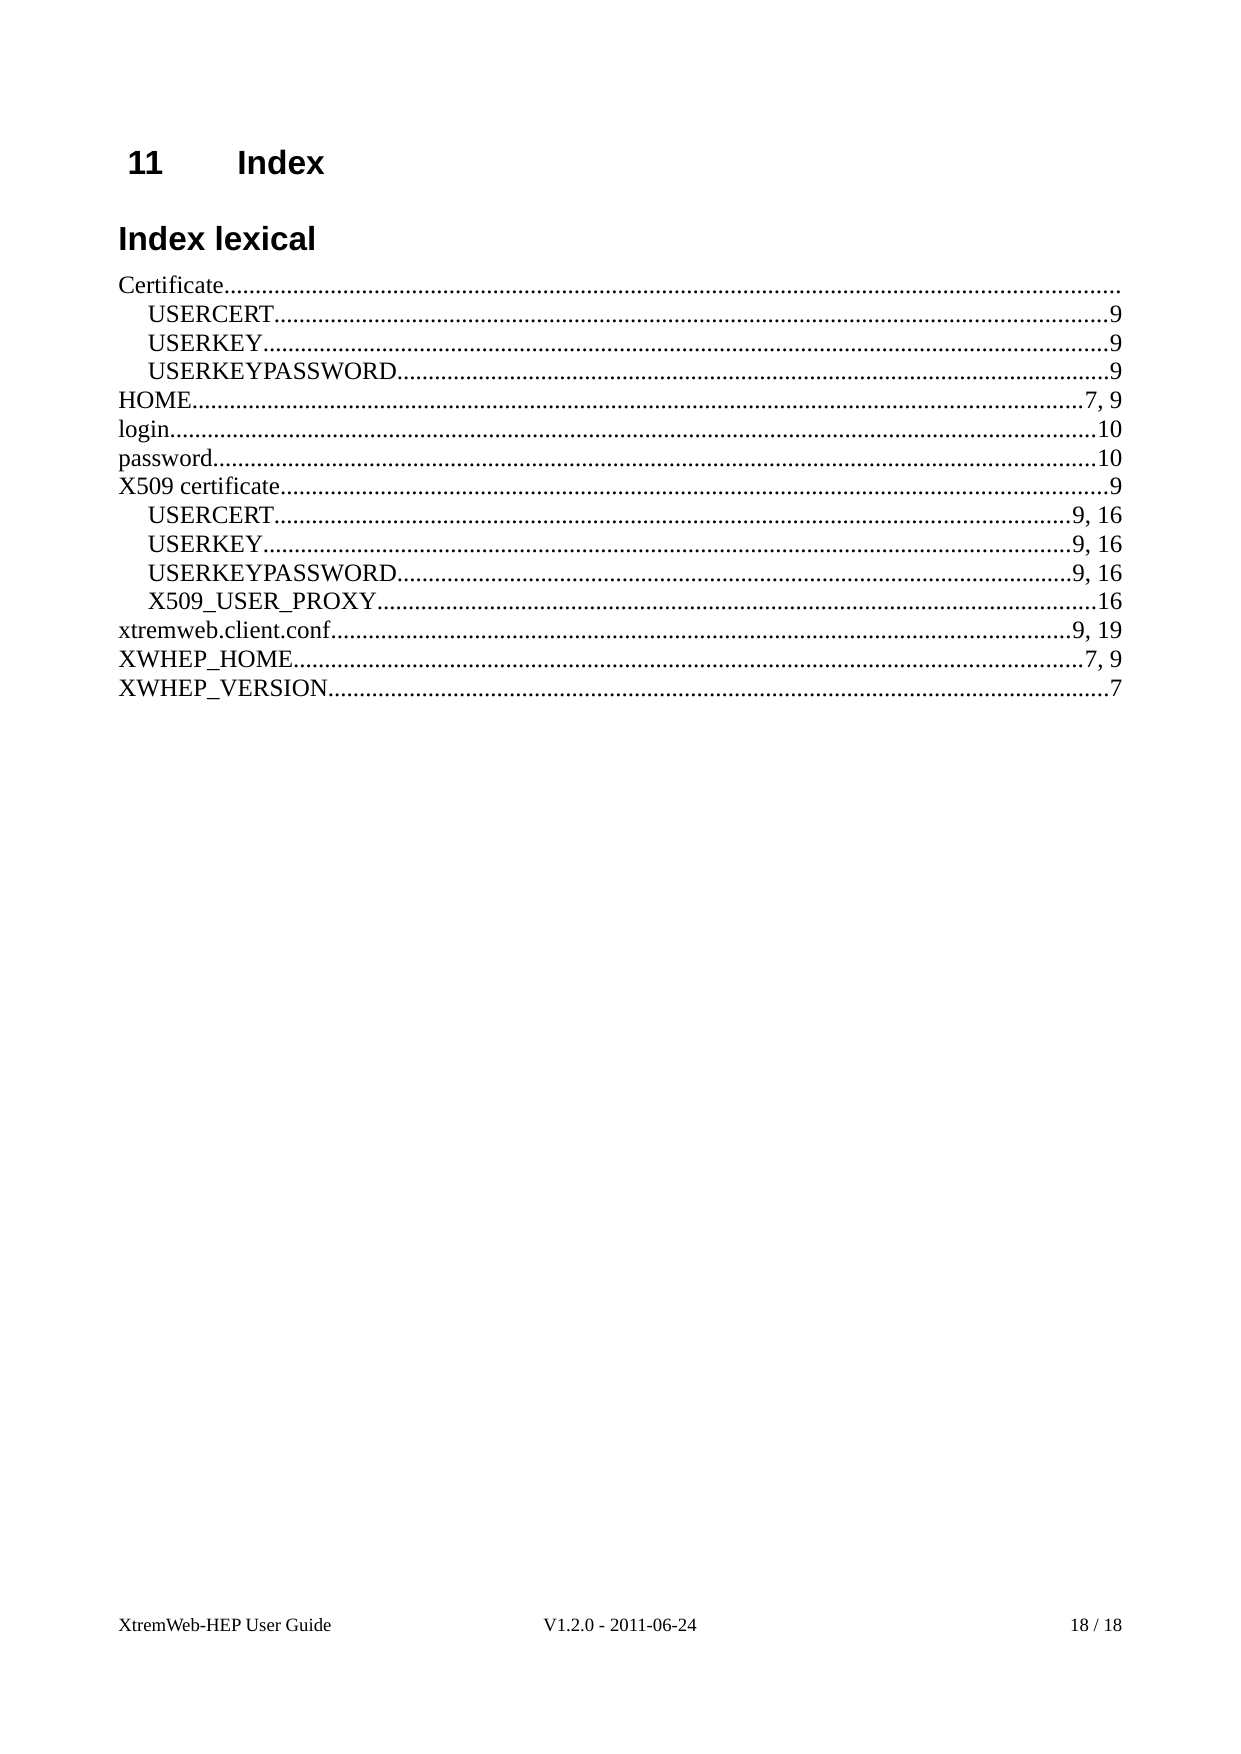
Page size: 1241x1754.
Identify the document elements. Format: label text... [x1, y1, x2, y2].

text USERCERT 9, 16 [148, 500, 1122, 529]
text xtremweb.client.conf 9, 19 [118, 615, 1122, 644]
text USERCERT 9 [148, 299, 1122, 328]
subtitle Index [118, 143, 1122, 182]
text USERKEY 9 [148, 328, 1122, 356]
text USERKEYPASSWORD 9 [148, 356, 1122, 385]
text USERKEYPASSWORD 9, 16 [148, 558, 1122, 586]
subtitle Index lexical [118, 219, 1122, 258]
text USERKEY 9, 16 [148, 529, 1122, 558]
text password 10 [118, 443, 1122, 471]
text X509 certificate 9 [118, 471, 1122, 500]
text XWHEP_HOME 7, 9 [118, 644, 1122, 673]
text HOME 7, 9 [118, 385, 1122, 414]
text login 10 [118, 414, 1122, 443]
text Certificate [118, 270, 1122, 299]
text XWHEP_VERSION 7 [118, 673, 1122, 701]
text X509_USER_PROXY 16 [148, 586, 1122, 615]
